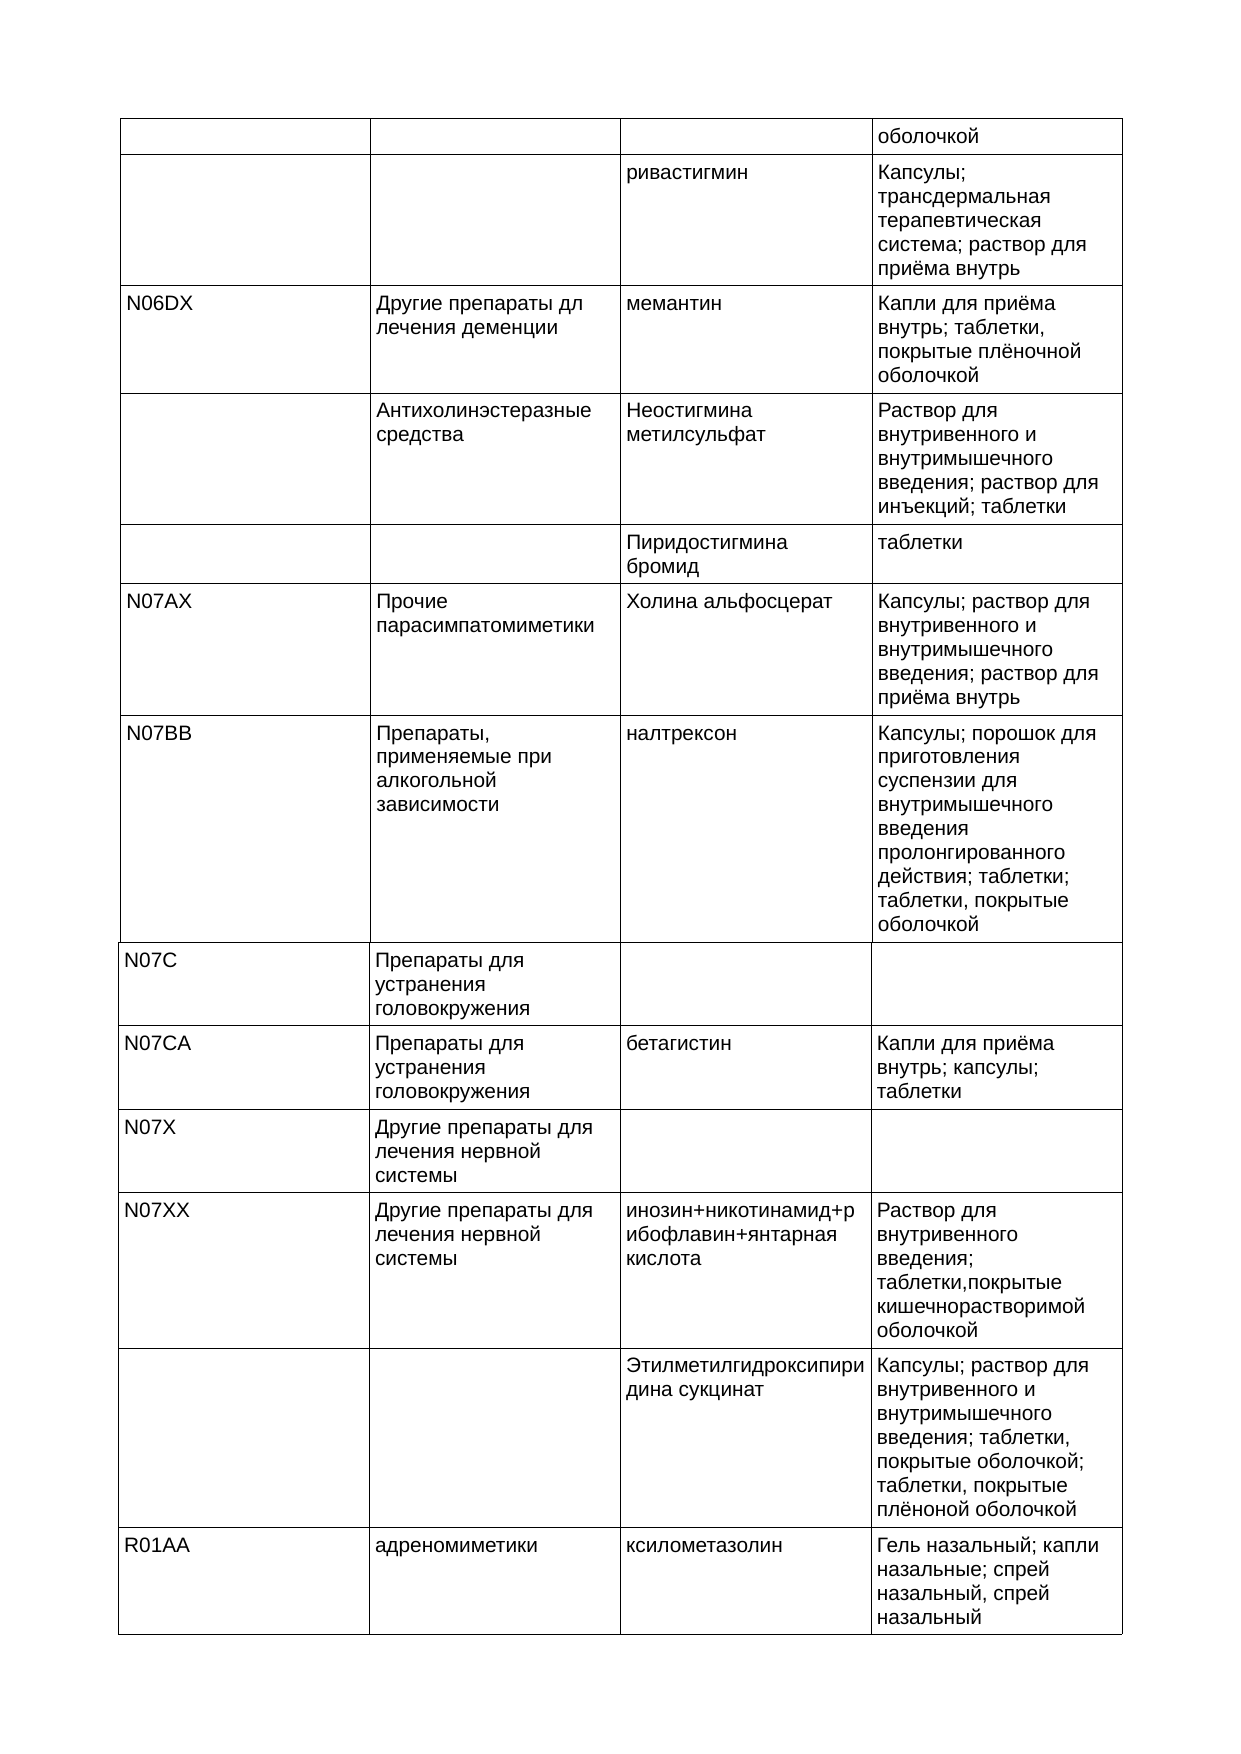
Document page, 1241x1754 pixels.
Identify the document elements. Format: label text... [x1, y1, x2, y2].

table_cell N07XX [119, 1193, 369, 1347]
table_cell Раствор для внутривенного введения; таблетки,покрытые кишечнорастворимой оболочкой [872, 1193, 1122, 1347]
table_header [621, 943, 871, 1025]
table_header Препараты для устранения головокружения [370, 943, 620, 1025]
table_cell Капсулы; раствор для внутривенного и внутримышечного введения; раствор для приёма внутрь [873, 584, 1122, 714]
table_cell Препараты, применяемые при алкогольной зависимости [371, 716, 620, 942]
table_cell таблетки [873, 525, 1122, 583]
table_cell [621, 119, 872, 154]
table_cell [121, 525, 370, 583]
table_cell R01AA [119, 1528, 369, 1634]
table_cell мемантин [621, 286, 872, 392]
table_cell Капсулы; порошок для приготовления суспензии для внутримышечного введения пролонгированного действия; таблетки; таблетки, покрытые оболочкой [873, 716, 1122, 942]
table_cell Холина альфосцерат [621, 584, 872, 714]
table_cell [370, 1349, 620, 1527]
table_cell оболочкой [873, 119, 1122, 154]
table_cell Другие препараты для лечения нервной системы [370, 1193, 620, 1347]
table_cell Неостигмина метилсульфат [621, 394, 872, 524]
table_cell [371, 525, 620, 583]
table_cell Капли для приёма внутрь; капсулы; таблетки [872, 1026, 1122, 1109]
table_cell [121, 394, 370, 524]
table_cell Другие препараты дл лечения деменции [371, 286, 620, 392]
table_cell N07BB [121, 716, 370, 942]
table_cell Раствор для внутривенного и внутримышечного введения; раствор для инъекций; таблетки [873, 394, 1122, 524]
table_cell Прочие парасимпатомиметики [371, 584, 620, 714]
table_cell Капсулы; трансдермальная терапевтическая система; раствор для приёма внутрь [873, 155, 1122, 285]
table_cell [371, 119, 620, 154]
table_header N07C [119, 943, 369, 1025]
table_cell [872, 1110, 1122, 1192]
table_cell N06DX [121, 286, 370, 392]
table_cell Другие препараты для лечения нервной системы [370, 1110, 620, 1192]
table_cell N07X [119, 1110, 369, 1192]
table_cell Этилметилгидроксипиридина сукцинат [621, 1349, 871, 1527]
table_cell N07AX [121, 584, 370, 714]
table_cell ривастигмин [621, 155, 872, 285]
table_cell инозин+никотинамид+рибофлавин+янтарная кислота [621, 1193, 871, 1347]
table_cell N07CA [119, 1026, 369, 1109]
table_cell [119, 1349, 369, 1527]
table_cell ксилометазолин [621, 1528, 871, 1634]
table_cell Капсулы; раствор для внутривенного и внутримышечного введения; таблетки, покрытые оболочкой; таблетки, покрытые плёноной оболочкой [872, 1349, 1122, 1527]
table_cell [371, 155, 620, 285]
table_cell [121, 155, 370, 285]
table_cell Гель назальный; капли назальные; спрей назальный, спрей назальный [872, 1528, 1122, 1634]
table_cell Препараты для устранения головокружения [370, 1026, 620, 1109]
table_cell Капли для приёма внутрь; таблетки, покрытые плёночной оболочкой [873, 286, 1122, 392]
table_cell бетагистин [621, 1026, 871, 1109]
table_cell [621, 1110, 871, 1192]
table_cell [121, 119, 370, 154]
table_header [872, 943, 1122, 1025]
table_cell налтрексон [621, 716, 872, 942]
table_cell адреномиметики [370, 1528, 620, 1634]
table_cell Пиридостигмина бромид [621, 525, 872, 583]
table_cell Антихолинэстеразные средства [371, 394, 620, 524]
